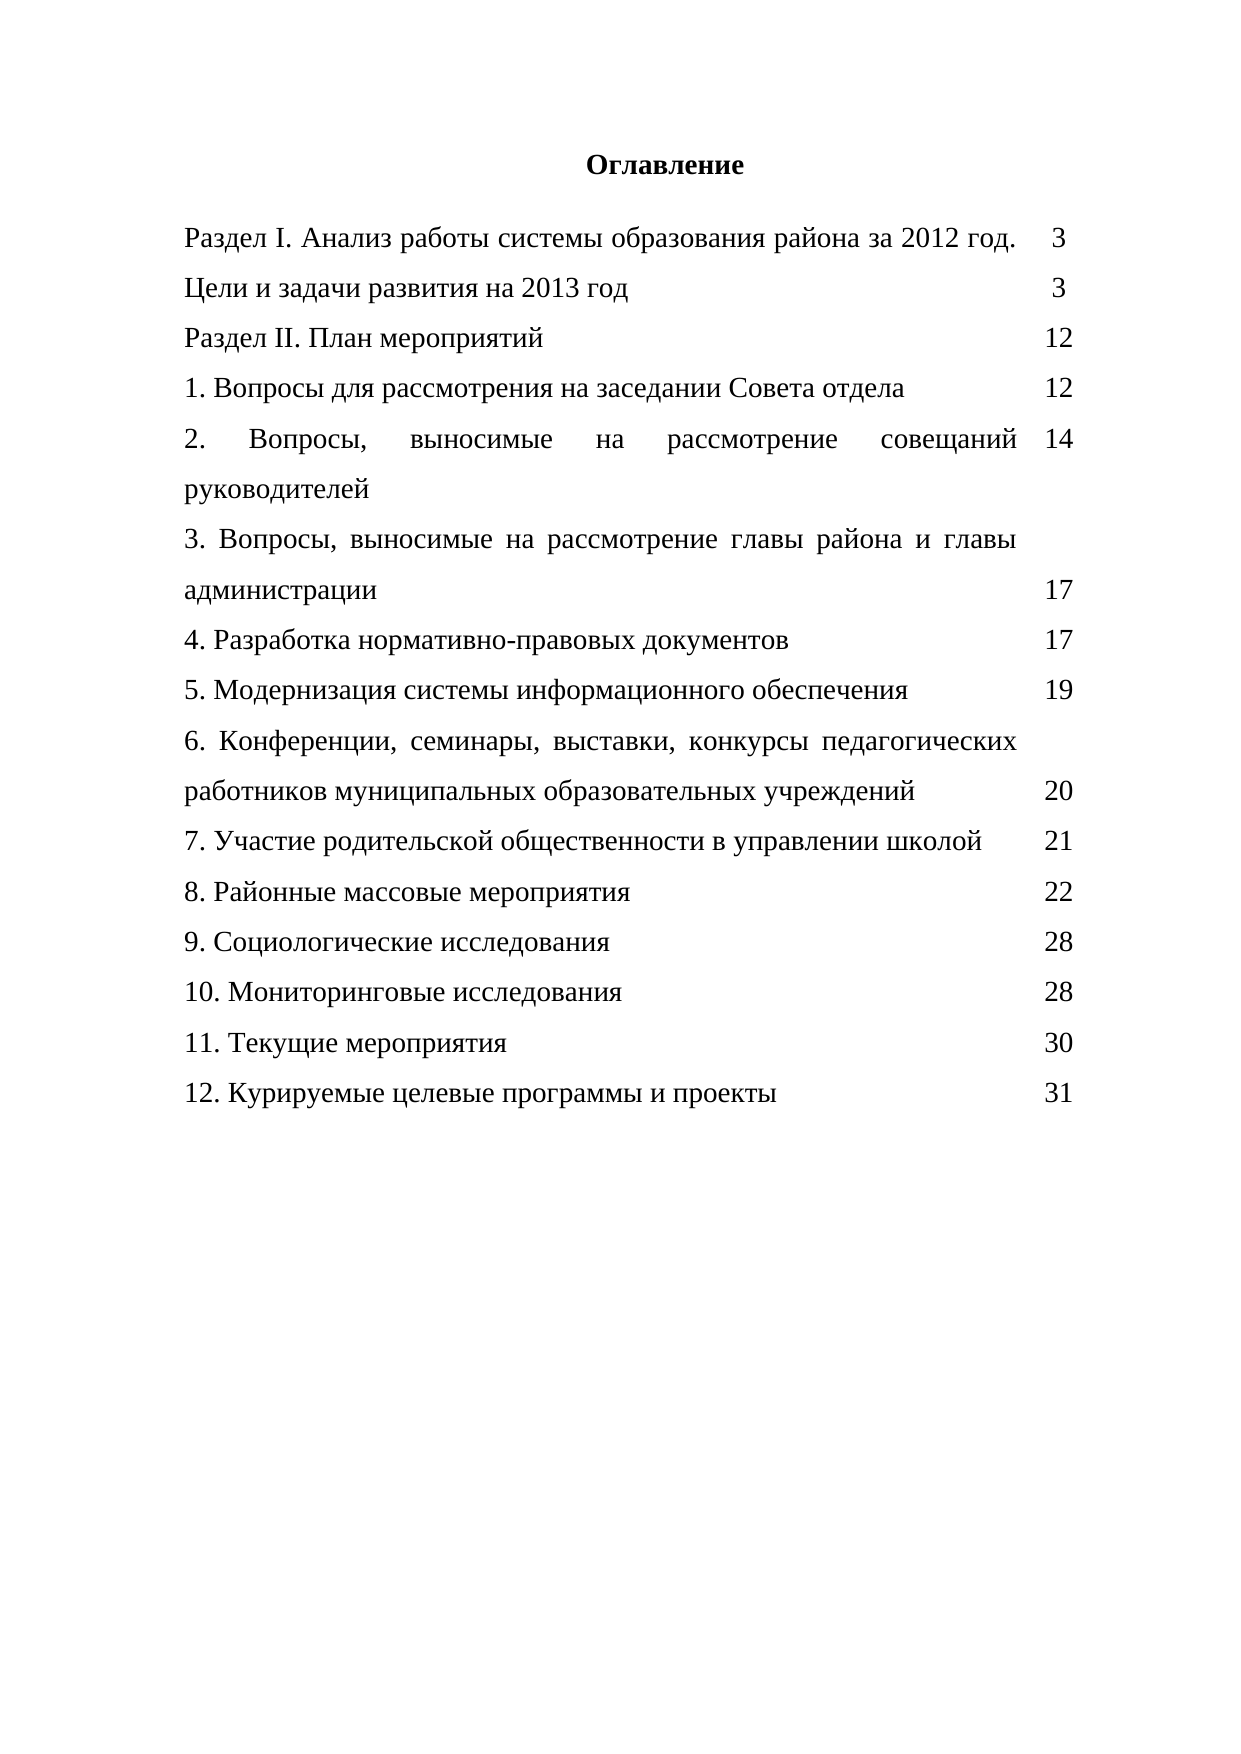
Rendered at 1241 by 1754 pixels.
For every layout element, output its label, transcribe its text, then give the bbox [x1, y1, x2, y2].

table_header [1095, 214, 1164, 1241]
table_header [167, 214, 1095, 1241]
text Оглавление [178, 147, 1152, 180]
table_header Раздел I. Анализ работы системы образования района за 2012 год. Цели и задачи развития на 2013 год Раздел II. План мероприятий 1. Вопросы для рассмотрения на заседании Совета отдела 2. Вопросы, выносимые на рассмотрение совещаний руководителей 3. Вопросы, выносимые на рассмотрение главы района и главы администрации 4. Разработка нормативно-правовых документов 5. Модернизация системы информационного обеспечения 6. Конференции, семинары, выставки, конкурсы педагогических работников муниципальных образовательных учреждений 7. Участие родительской общественности в управлении школой 8. Районные массовые мероприятия 9. Социологические исследования 10. Мониторинговые исследования 11. Текущие мероприятия 12. Курируемые целевые программы и проекты [178, 214, 1023, 1114]
table_header 3 3 12 12 14 17 17 19 20 21 22 28 28 30 31 [1024, 214, 1094, 1114]
